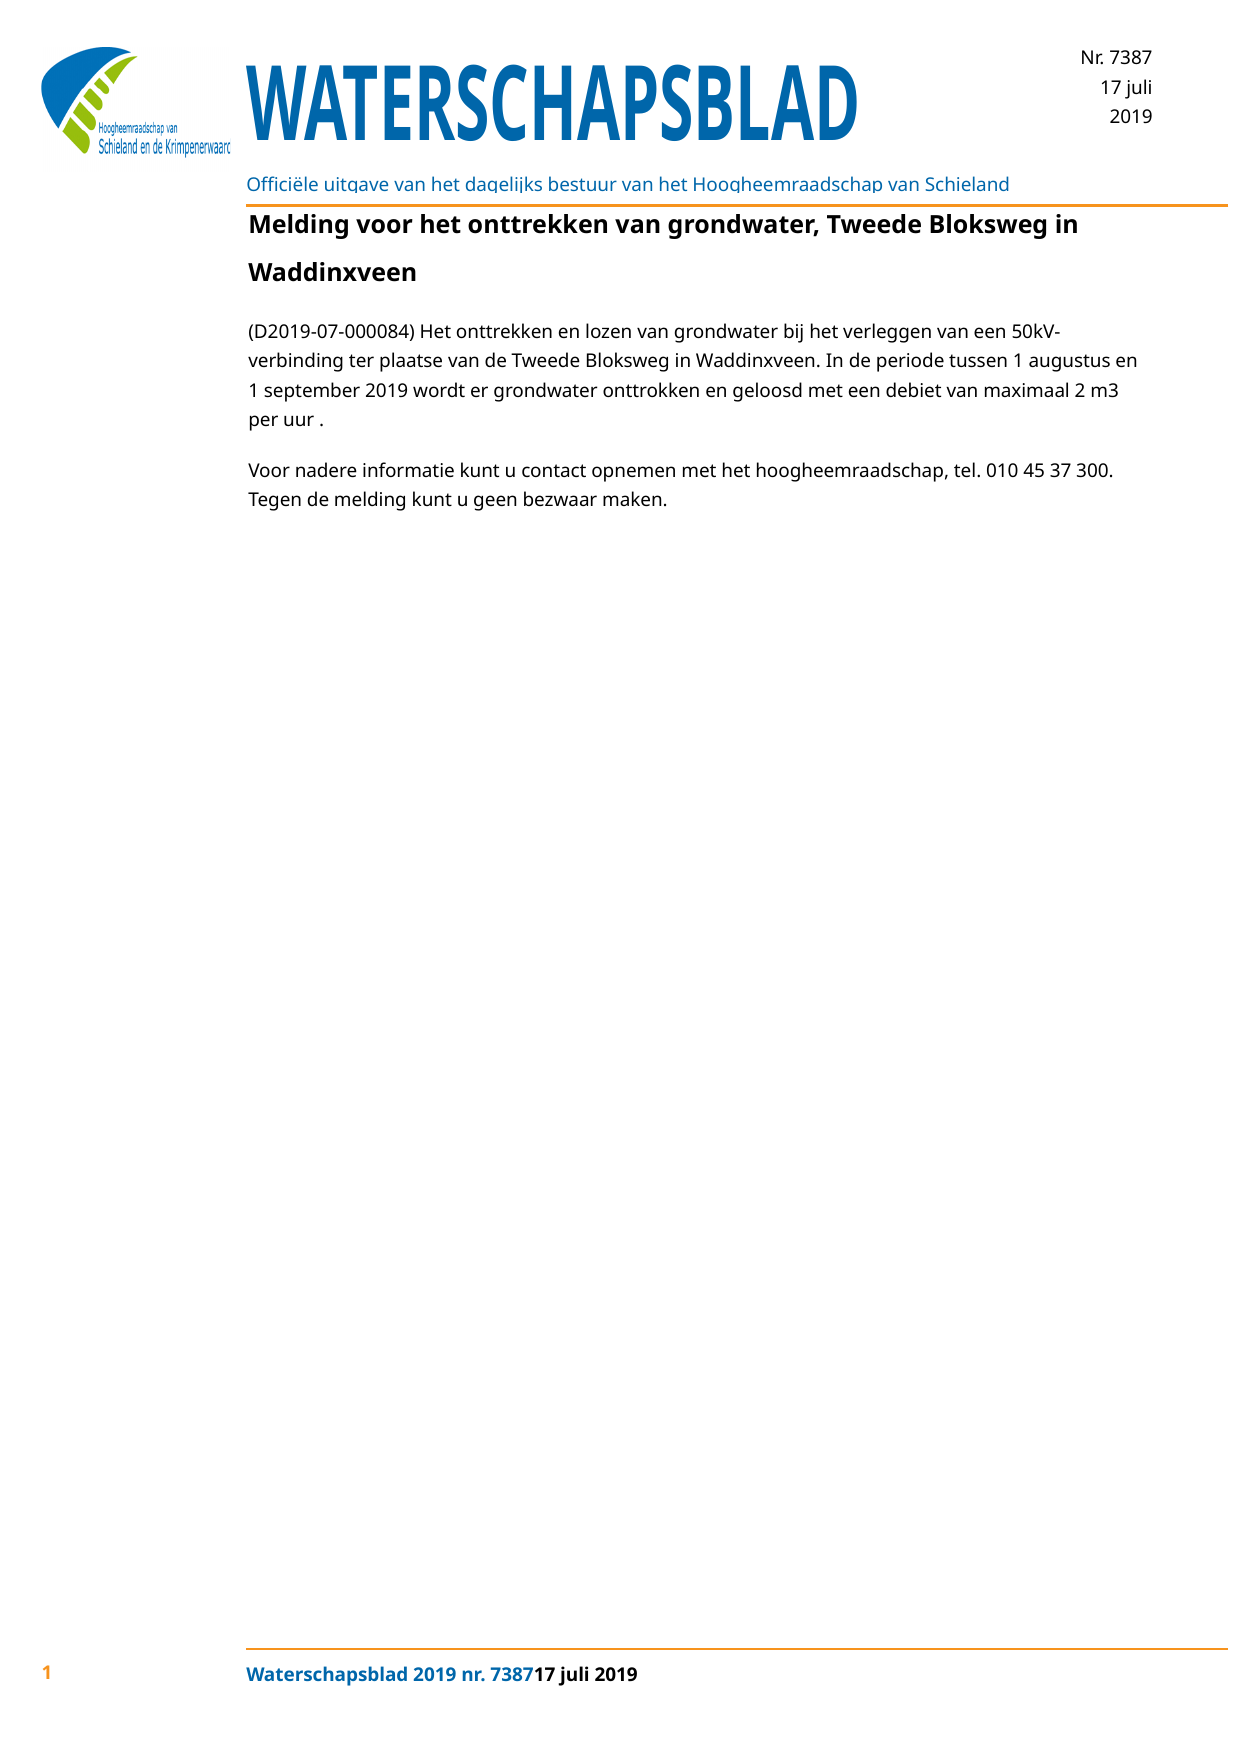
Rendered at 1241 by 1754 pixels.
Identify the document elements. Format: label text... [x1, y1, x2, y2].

picture [41, 47, 231, 172]
text (D2019-07-000084) Het onttrekken en lozen van grondwater bij het verleggen van een 50kV-verbinding ter plaatse van de Tweede Bloksweg in Waddinxveen. In de periode tussen 1 augustus en 1 september 2019 wordt er grondwater onttrokken en geloosd met een debiet van maximaal 2 m3 per uur . [248, 318, 1152, 432]
text Melding voor het onttrekken van grondwater, Tweede Bloksweg in Waddinxveen [248, 207, 1152, 288]
text Voor nadere informatie kunt u contact opnemen met het hoogheemraadschap, tel. 010 45 37 300. Tegen de melding kunt u geen bezwaar maken. [248, 457, 1152, 512]
